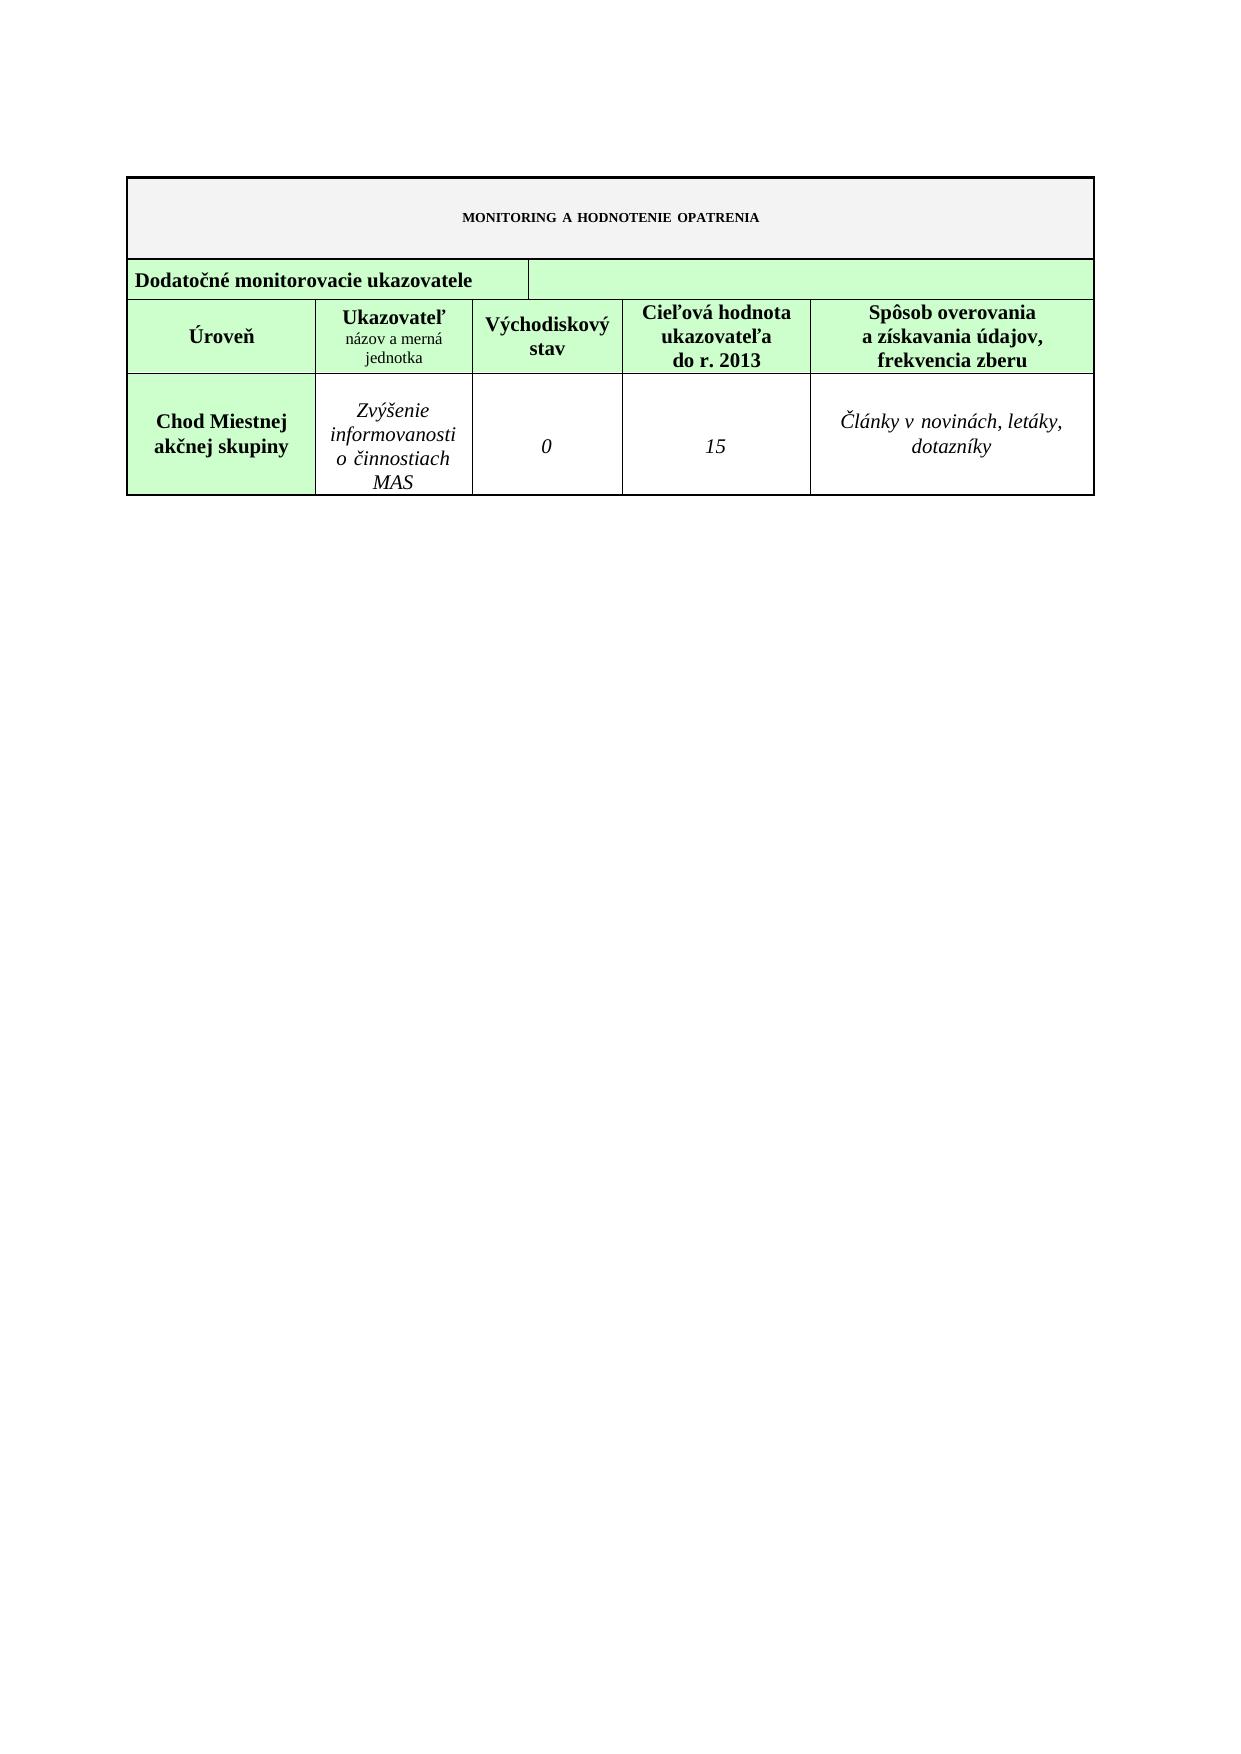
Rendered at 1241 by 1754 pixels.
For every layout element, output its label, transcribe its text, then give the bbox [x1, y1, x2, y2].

table_cell Cieľová hodnota ukazovateľa do r. 2013 [623, 300, 810, 372]
table_cell Články v novinách, letáky, dotazníky [811, 374, 1093, 494]
table_cell monitoring a hodnotenie opatrenia [128, 179, 1093, 258]
table_cell Dodatočné monitorovacie ukazovatele [128, 260, 528, 299]
table_cell 15 [623, 374, 810, 494]
table_cell Východiskový stav [473, 300, 622, 372]
table_cell Úroveň [128, 300, 315, 372]
table_cell 0 [473, 374, 622, 494]
table_cell [529, 260, 1093, 299]
table_cell Chod Miestnej akčnej skupiny [128, 374, 315, 494]
table_cell Ukazovateľ názov a merná jednotka [316, 300, 472, 372]
table_cell Spôsob overovania a získavania údajov, frekvencia zberu [811, 300, 1093, 372]
table_cell Zvýšenie informovanosti o činnostiach MAS [316, 374, 472, 494]
